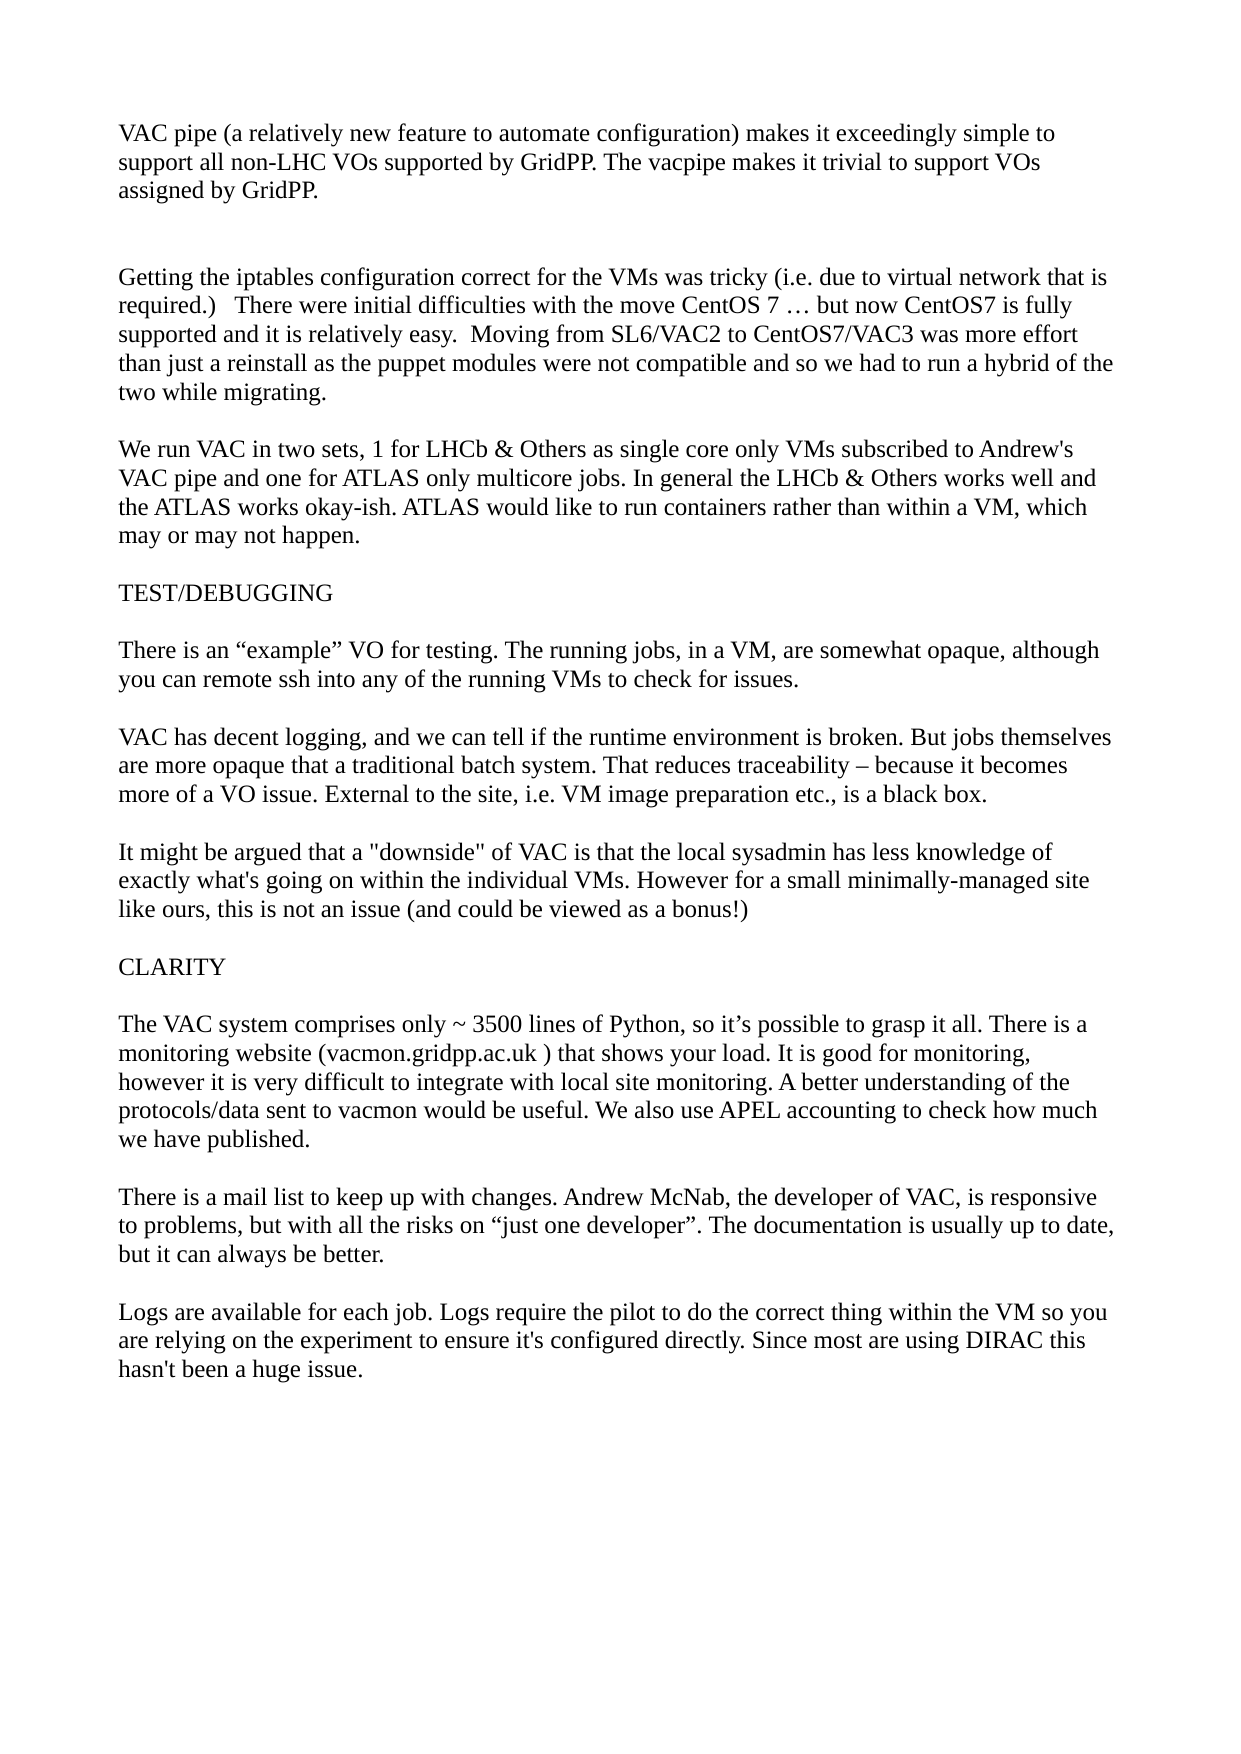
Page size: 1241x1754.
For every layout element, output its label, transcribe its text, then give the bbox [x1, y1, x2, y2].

text It might be argued that a "downside" of VAC is that the local sysadmin has less knowledge of exactly what's going on within the individual VMs. However for a small minimally-managed site like ours, this is not an issue (and could be viewed as a bonus!) [118, 837, 1122, 923]
text There is an “example” VO for testing. The running jobs, in a VM, are somewhat opaque, although you can remote ssh into any of the running VMs to check for issues. [118, 636, 1122, 693]
text TEST/DEBUGGING [118, 578, 1122, 607]
text CLARITY [118, 952, 1122, 981]
text Getting the iptables configuration correct for the VMs was tricky (i.e. due to virtual network that is required.) There were initial difficulties with the move CentOS 7 … but now CentOS7 is fully supported and it is relatively easy. Moving from SL6/VAC2 to CentOS7/VAC3 was more effort than just a reinstall as the puppet modules were not compatible and so we had to run a hybrid of the two while migrating. [118, 262, 1122, 406]
text The VAC system comprises only ~ 3500 lines of Python, so it’s possible to grasp it all. There is a monitoring website (vacmon.gridpp.ac.uk ) that shows your load. It is good for monitoring, however it is very difficult to integrate with local site monitoring. A better understanding of the protocols/data sent to vacmon would be useful. We also use APEL accounting to check how much we have published. [118, 1009, 1122, 1153]
text VAC pipe (a relatively new feature to automate configuration) makes it exceedingly simple to support all non-LHC VOs supported by GridPP. The vacpipe makes it trivial to support VOs assigned by GridPP. [118, 118, 1122, 204]
text We run VAC in two sets, 1 for LHCb & Others as single core only VMs subscribed to Andrew's VAC pipe and one for ATLAS only multicore jobs. In general the LHCb & Others works well and the ATLAS works okay-ish. ATLAS would like to run containers rather than within a VM, which may or may not happen. [118, 434, 1122, 549]
text VAC has decent logging, and we can tell if the runtime environment is broken. But jobs themselves are more opaque that a traditional batch system. That reduces traceability – because it becomes more of a VO issue. External to the site, i.e. VM image preparation etc., is a black box. [118, 722, 1122, 808]
text There is a mail list to keep up with changes. Andrew McNab, the developer of VAC, is responsive to problems, but with all the risks on “just one developer”. The documentation is usually up to date, but it can always be better. [118, 1182, 1122, 1268]
text Logs are available for each job. Logs require the pilot to do the correct thing within the VM so you are relying on the experiment to ensure it's configured directly. Since most are using DIRAC this hasn't been a huge issue. [118, 1297, 1122, 1383]
